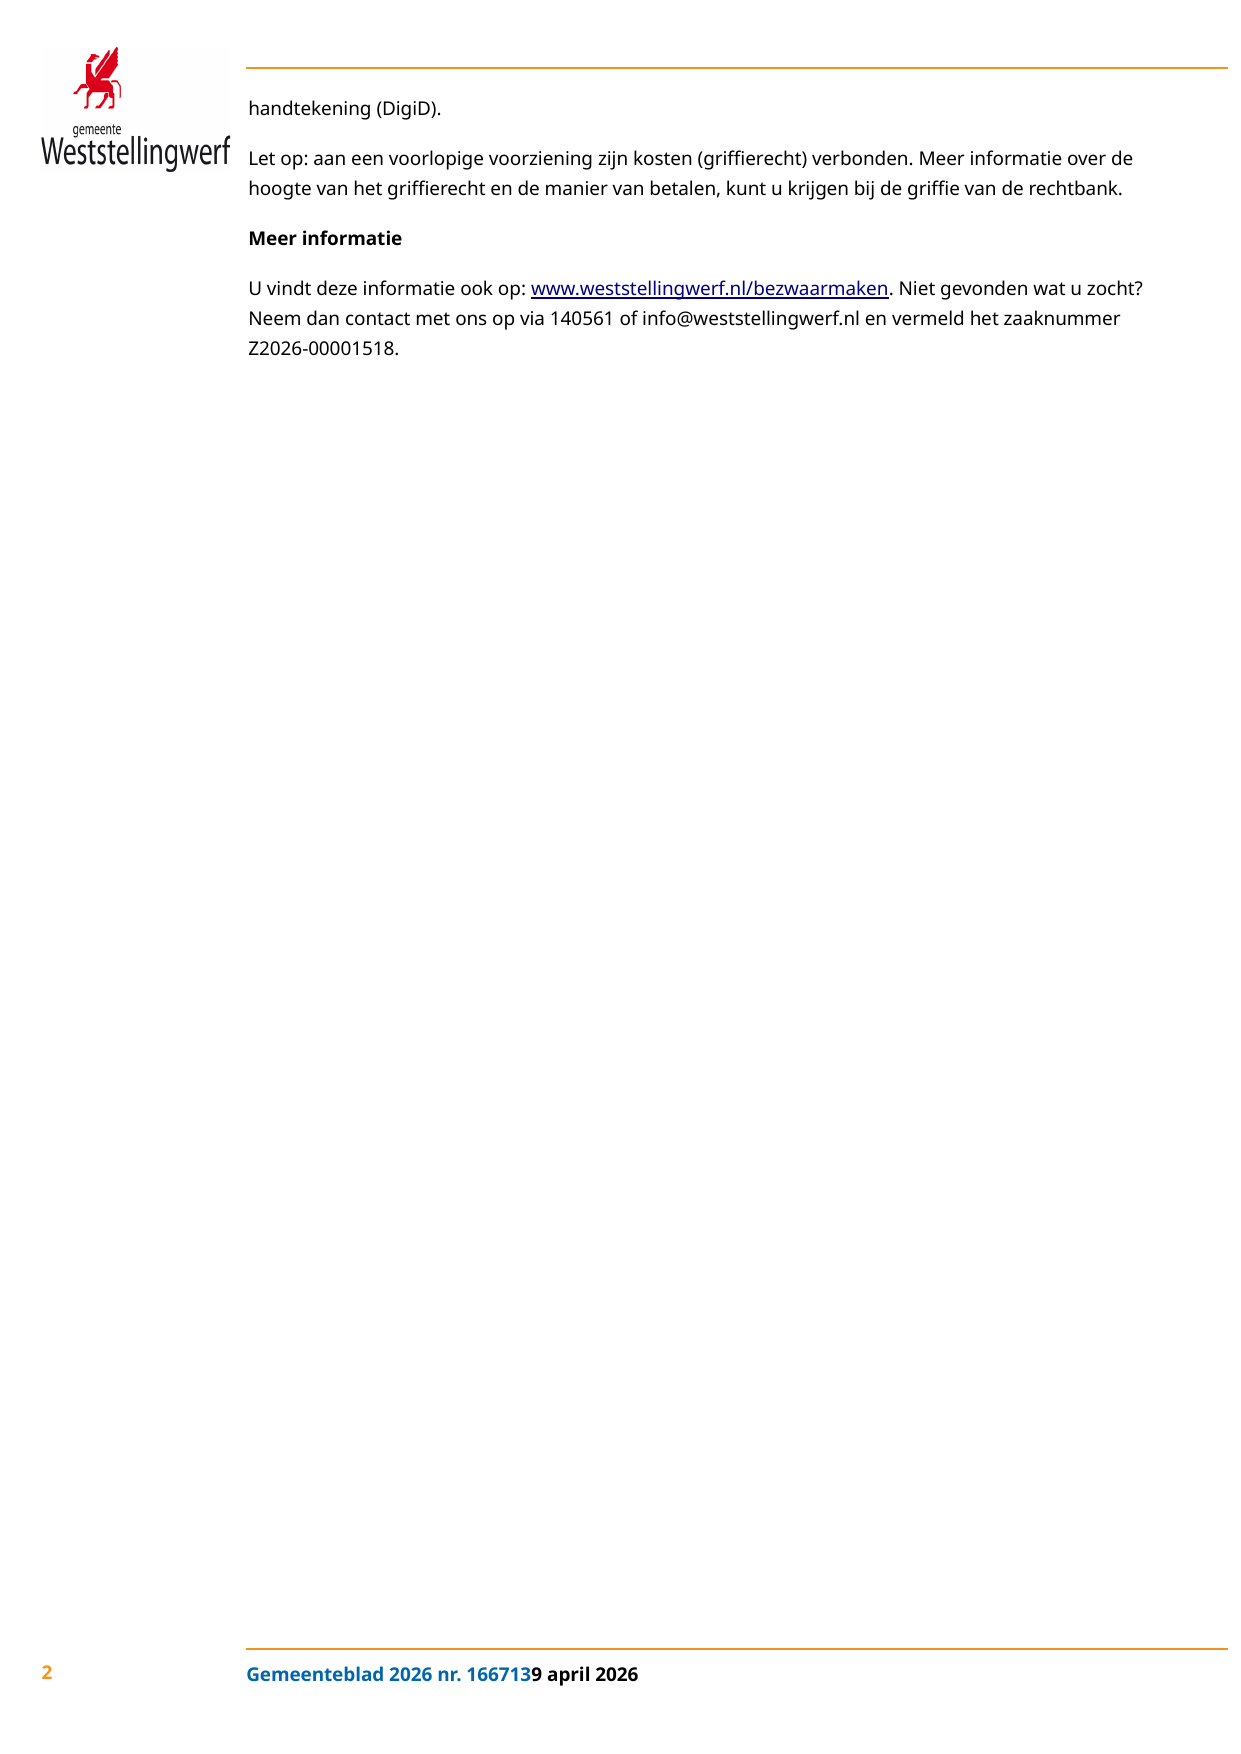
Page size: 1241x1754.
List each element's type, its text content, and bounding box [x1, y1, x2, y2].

text U vindt deze informatie ook op: www.weststellingwerf.nl/bezwaarmaken. Niet gevonden wat u zocht? Neem dan contact met ons op via 140561 of info@weststellingwerf.nl en vermeld het zaaknummer Z2026-00001518. [248, 276, 1152, 361]
text handtekening (DigiD). [248, 95, 1152, 121]
picture [41, 47, 231, 172]
text Let op: aan een voorlopige voorziening zijn kosten (griffierecht) verbonden. Meer informatie over de hoogte van het griffierecht en de manier van betalen, kunt u krijgen bij de griffie van de rechtbank. [248, 145, 1152, 201]
text Meer informatie [248, 225, 1152, 251]
